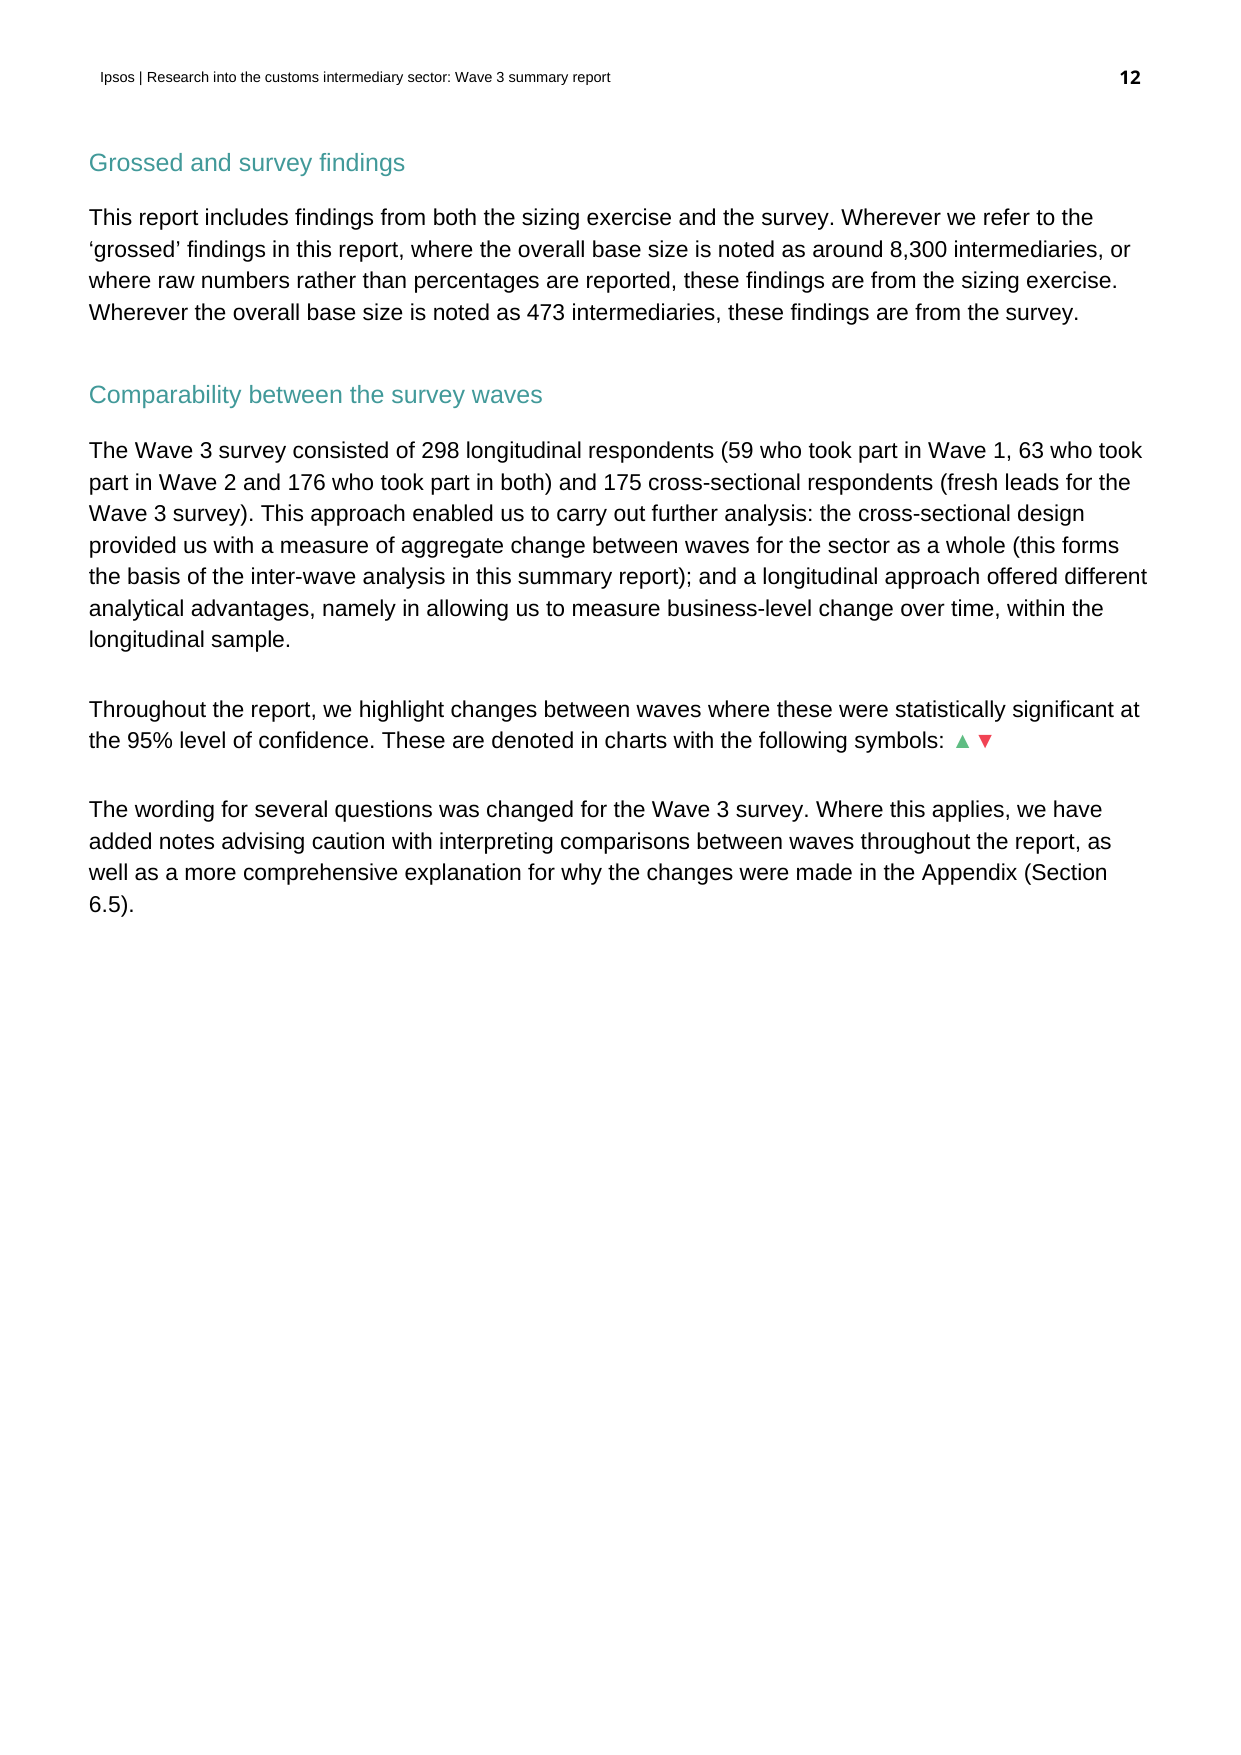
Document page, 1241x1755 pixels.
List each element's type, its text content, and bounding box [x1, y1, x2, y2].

list The Wave 3 survey consisted of 298 longitudinal respondents (59 who took part in Wave 1, 63 who took part in Wave 2 and 176 who took part in both) and 175 cross-sectional respondents (fresh leads for the Wave 3 survey). This approach enabled us to carry out further analysis: the cross-sectional design provided us with a measure of aggregate change between waves for the sector as a whole (this forms the basis of the inter-wave analysis in this summary report); and a longitudinal approach offered different analytical advantages, namely in allowing us to measure business-level change over time, within the longitudinal sample. [89, 437, 1152, 653]
list Throughout the report, we highlight changes between waves where these were statistically significant at the 95% level of confidence. These are denoted in charts with the following symbols: ▲▼ [89, 696, 1152, 753]
subtitle Comparability between the survey waves [89, 381, 1152, 409]
list This report includes findings from both the sizing exercise and the survey. Wherever we refer to the ‘grossed’ findings in this report, where the overall base size is noted as around 8,300 intermediaries, or where raw numbers rather than percentages are reported, these findings are from the sizing exercise. Wherever the overall base size is noted as 473 intermediaries, these findings are from the survey. [89, 204, 1152, 325]
subtitle Grossed and survey findings [89, 148, 1152, 176]
list The wording for several questions was changed for the Wave 3 survey. Where this applies, we have added notes advising caution with interpreting comparisons between waves throughout the report, as well as a more comprehensive explanation for why the changes were made in the Appendix (Section 6.5). [89, 796, 1152, 917]
